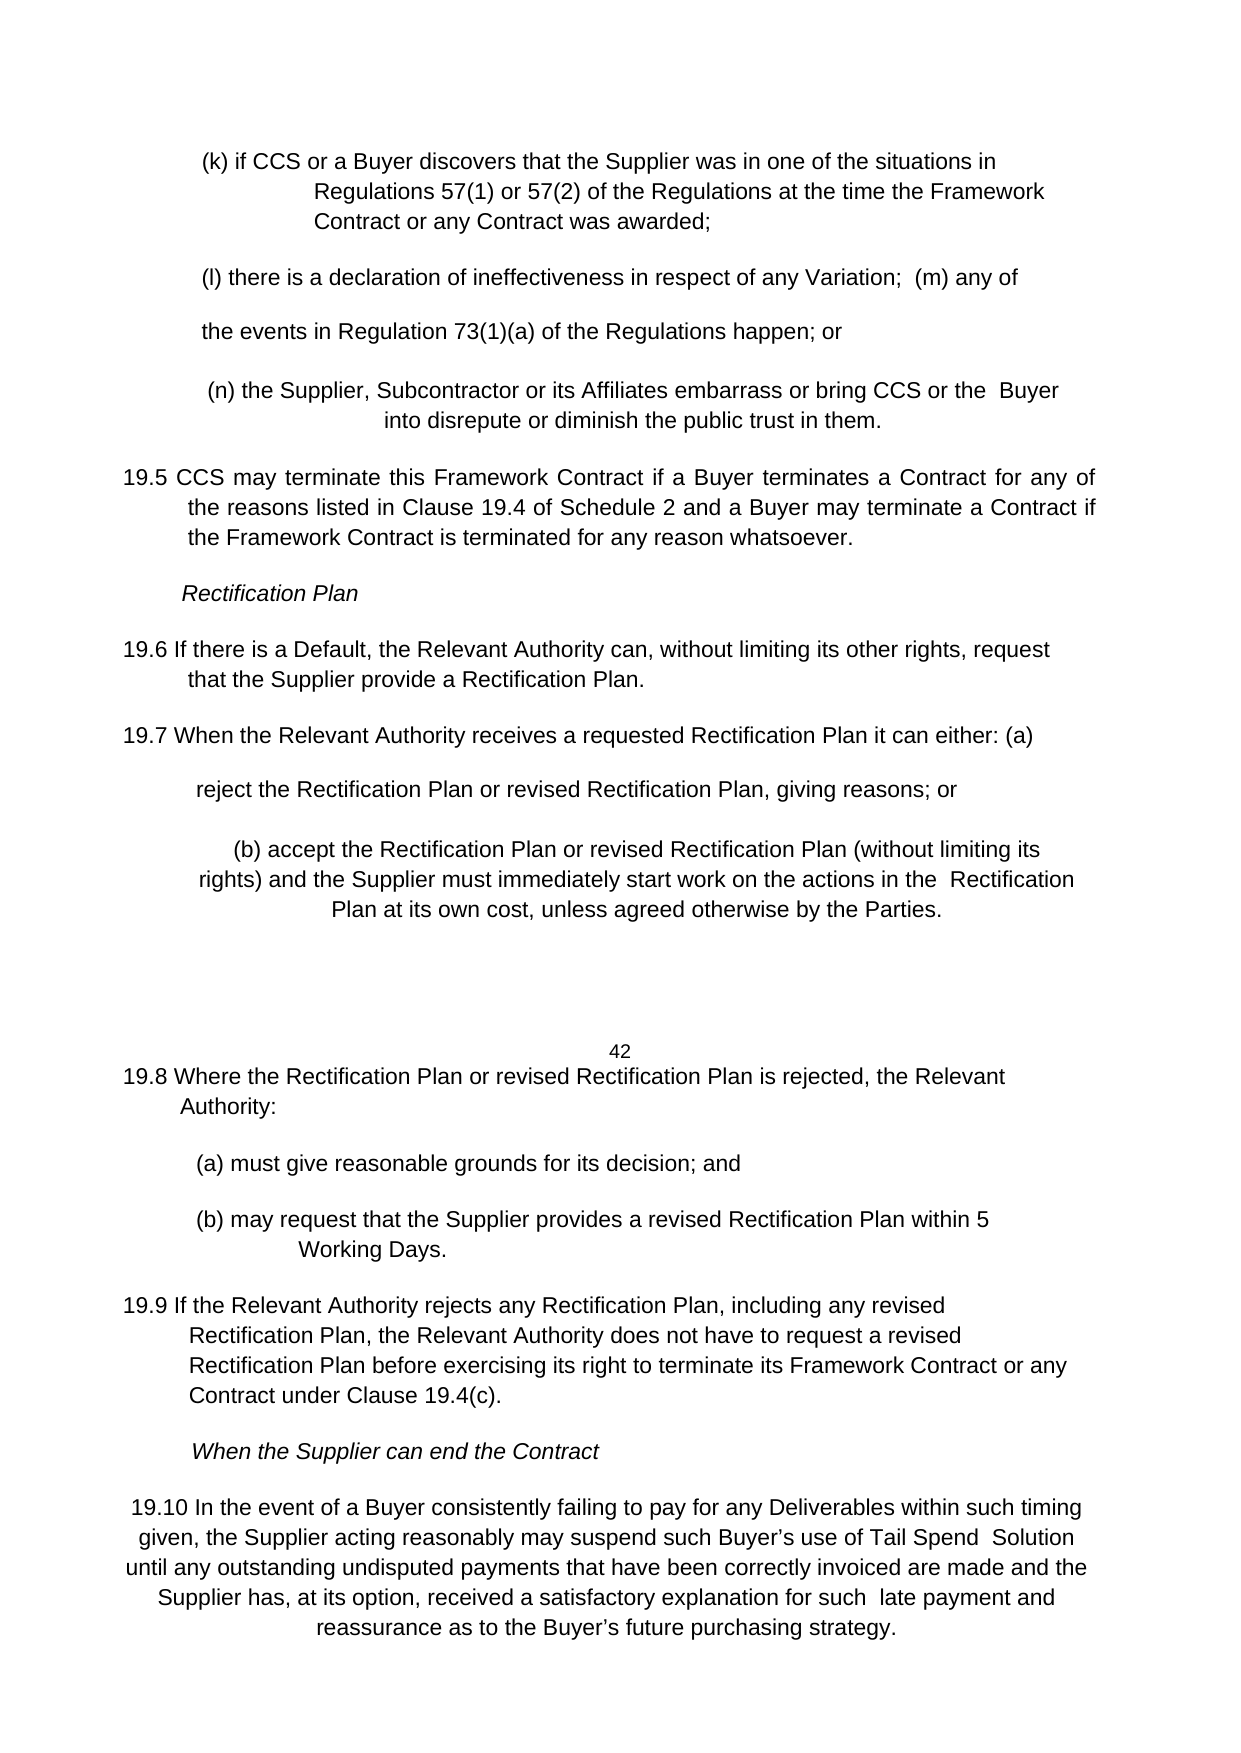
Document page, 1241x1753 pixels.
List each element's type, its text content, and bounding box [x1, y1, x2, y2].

text 19.5 CCS may terminate this Framework Contract if a Buyer terminates a Contract for any of the reasons listed in Clause 19.4 of Schedule 2 and a Buyer may terminate a Contract if the Framework Contract is terminated for any reason whatsoever. [123, 464, 1097, 550]
text 42 [609, 1040, 1224, 1063]
text 19.8 Where the Rectification Plan or revised Rectification Plan is rejected, the Relevant Authority: [123, 1063, 1018, 1119]
text When the Supplier can end the Contract [191, 1438, 1224, 1464]
text (l) there is a declaration of ineffectiveness in respect of any Variation; (m) any of the events in Regulation 73(1)(a) of the Regulations happen; or [201, 264, 1023, 344]
text (k) if CCS or a Buyer discovers that the Supplier was in one of the situations in Regulations 57(1) or 57(2) of the Regulations at the time the Framework Contract or any Contract was awarded; [202, 148, 1081, 234]
text 19.10 In the event of a Buyer consistently failing to pay for any Deliverables within such timing given, the Supplier acting reasonably may suspend such Buyer’s use of Tail Spend Solution until any outstanding undisputed payments that have been correctly invoiced are made and the Supplier has, at its option, received a satisfactory explanation for such late payment and reassurance as to the Buyer’s future purchasing strategy. [123, 1494, 1090, 1641]
text (b) may request that the Supplier provides a revised Rectification Plan within 5 Working Days. [196, 1206, 1064, 1262]
text (b) accept the Rectification Plan or revised Rectification Plan (without limiting its rights) and the Supplier must immediately start work on the actions in the Rectification Plan at its own cost, unless agreed otherwise by the Parties. [196, 836, 1078, 922]
text Rectification Plan [181, 580, 1224, 607]
text (n) the Supplier, Subcontractor or its Affiliates embarrass or bring CCS or the Buyer into disrepute or diminish the public trust in them. [201, 377, 1064, 434]
text 19.7 When the Relevant Authority receives a requested Rectification Plan it can either: (a) reject the Rectification Plan or revised Rectification Plan, giving reasons; or [123, 722, 1060, 803]
text (a) must give reasonable grounds for its decision; and [196, 1149, 1224, 1176]
text 19.6 If there is a Default, the Relevant Authority can, without limiting its other rights, request that the Supplier provide a Rectification Plan. [123, 636, 1097, 692]
text 19.9 If the Relevant Authority rejects any Rectification Plan, including any revised Rectification Plan, the Relevant Authority does not have to request a revised Rectification Plan before exercising its right to terminate its Framework Contract or any Contract under Clause 19.4(c). [123, 1292, 1073, 1408]
